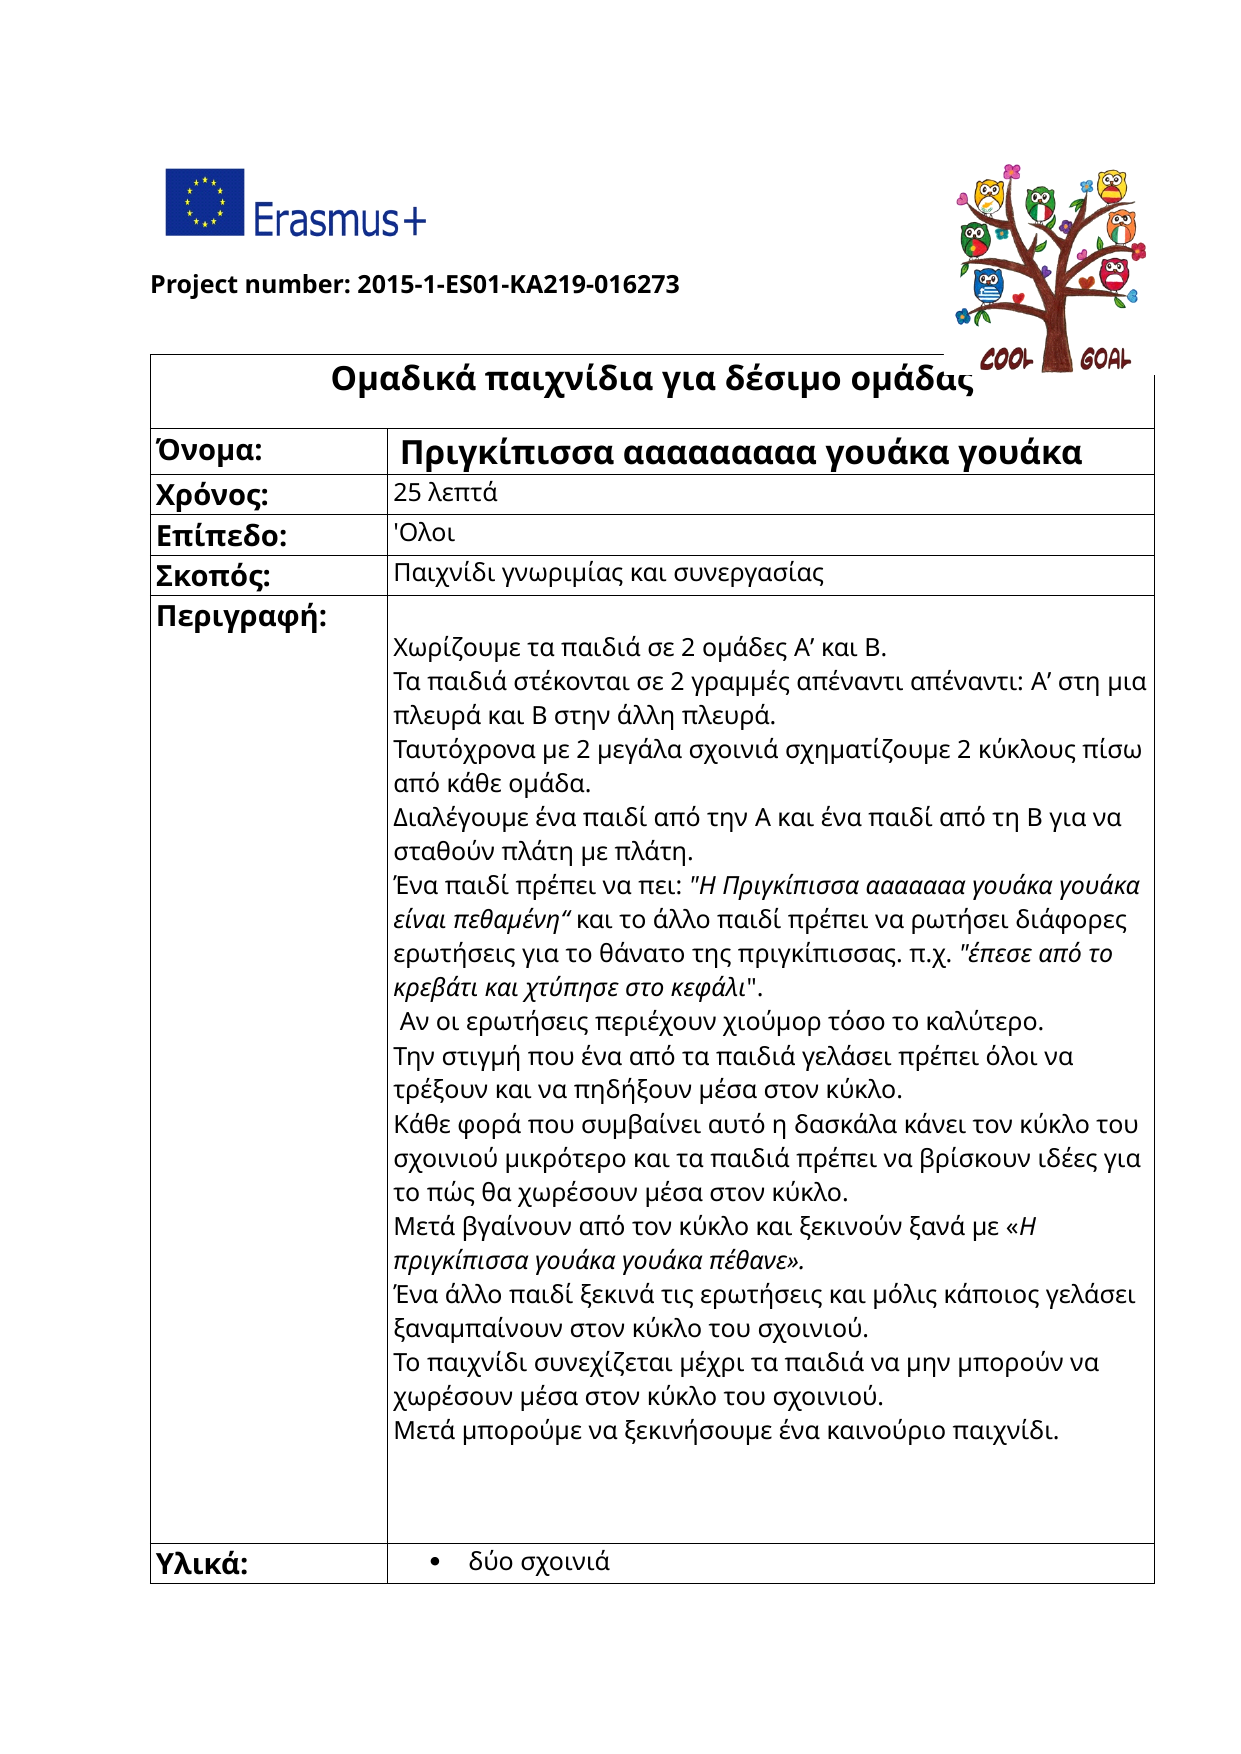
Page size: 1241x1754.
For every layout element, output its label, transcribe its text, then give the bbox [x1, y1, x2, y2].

table_header Ομαδικά παιχνίδια για δέσιμο ομάδας [151, 355, 1154, 428]
table_cell δύο σχοινιά μερικούς κώνους για να φτιαχτούν οι 2 γραμμές [388, 1544, 1154, 1583]
table_cell Επίπεδο: [151, 515, 387, 554]
table_cell 'Ολοι [388, 515, 1154, 554]
text Project number: 2015-1-ES01-KA219-016273 [150, 267, 943, 301]
table_cell Πριγκίπισσα ααααααααα γουάκα γουάκα [388, 429, 1154, 474]
table_cell Σκοπός: [151, 556, 387, 595]
table_cell 25 λεπτά [388, 475, 1154, 514]
table_cell Χωρίζουμε τα παιδιά σε 2 ομάδες A’ και B. Τα παιδιά στέκονται σε 2 γραμμές απέναντι απέναντι: A’ στη μια πλευρά και B στην άλλη πλευρά. Ταυτόχρονα με 2 μεγάλα σχοινιά σχηματίζουμε 2 κύκλους πίσω από κάθε ομάδα. Διαλέγουμε ένα παιδί από την A και ένα παιδί από τη B για να σταθούν πλάτη με πλάτη. Ένα παιδί πρέπει να πει: "Η Πριγκίπισσα ααααααα γουάκα γουάκα είναι πεθαμένη“ και το άλλο παιδί πρέπει να ρωτήσει διάφορες ερωτήσεις για το θάνατο της πριγκίπισσας. π.χ. "έπεσε από το κρεβάτι και χτύπησε στο κεφάλι". Αν οι ερωτήσεις περιέχουν χιούμορ τόσο το καλύτερο. Την στιγμή που ένα από τα παιδιά γελάσει πρέπει όλοι να τρέξουν και να πηδήξουν μέσα στον κύκλο. Κάθε φορά που συμβαίνει αυτό η δασκάλα κάνει τον κύκλο του σχοινιού μικρότερο και τα παιδιά πρέπει να βρίσκουν ιδέες για το πώς θα χωρέσουν μέσα στον κύκλο. Μετά βγαίνουν από τον κύκλο και ξεκινούν ξανά με «Η πριγκίπισσα γουάκα γουάκα πέθανε». Ένα άλλο παιδί ξεκινά τις ερωτήσεις και μόλις κάποιος γελάσει ξαναμπαίνουν στον κύκλο του σχοινιού. Το παιχνίδι συνεχίζεται μέχρι τα παιδιά να μην μπορούν να χωρέσουν μέσα στον κύκλο του σχοινιού. Μετά μπορούμε να ξεκινήσουμε ένα καινούριο παιχνίδι. [388, 596, 1154, 1543]
table_cell Παιχνίδι γνωριμίας και συνεργασίας [388, 556, 1154, 595]
table_cell Υλικά: [151, 1544, 387, 1583]
table_cell Όνομα: [151, 429, 387, 474]
table_cell Χρόνος: [151, 475, 387, 514]
table_cell Περιγραφή: [151, 596, 387, 1543]
